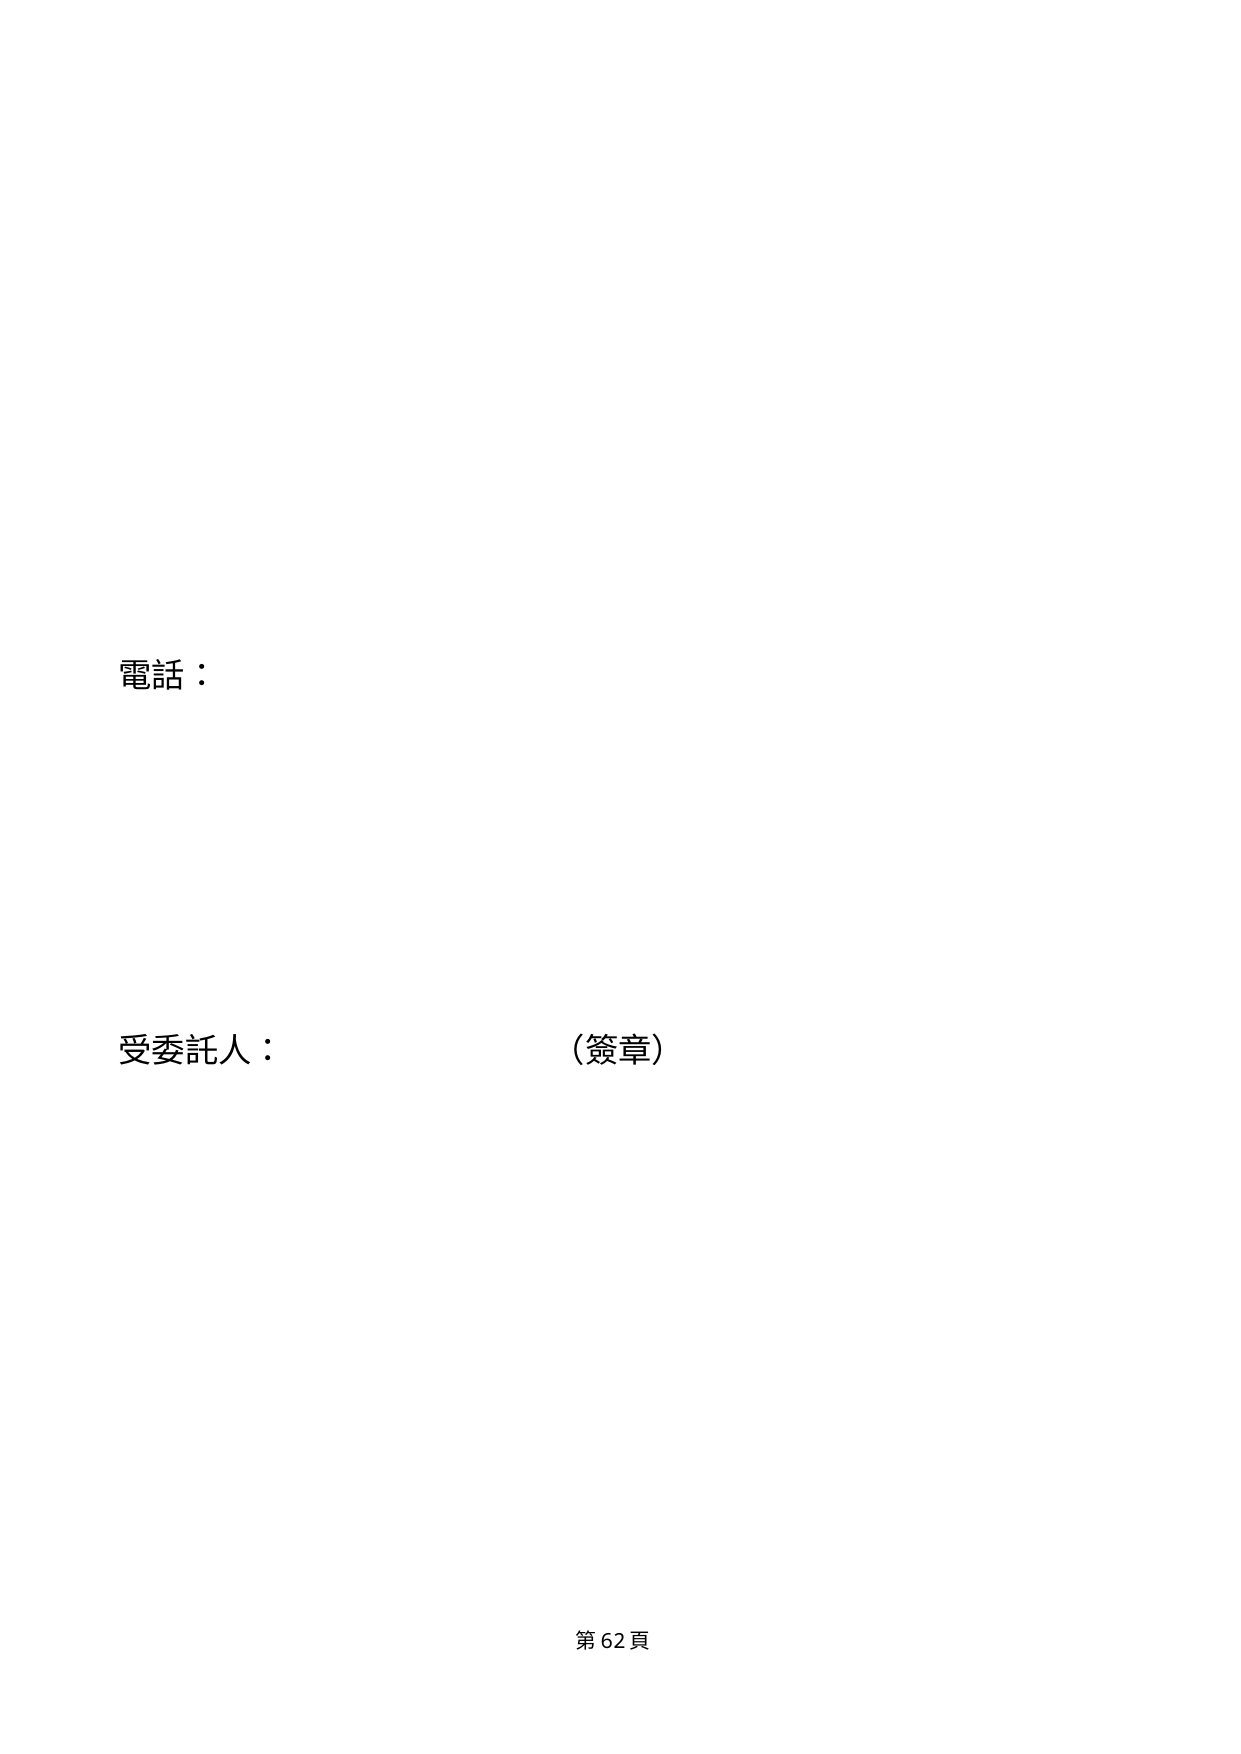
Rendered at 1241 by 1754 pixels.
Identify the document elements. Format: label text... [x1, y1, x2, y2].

text 受委託人： （簽章） [118, 1006, 1107, 1068]
text 電話： [118, 631, 1107, 693]
